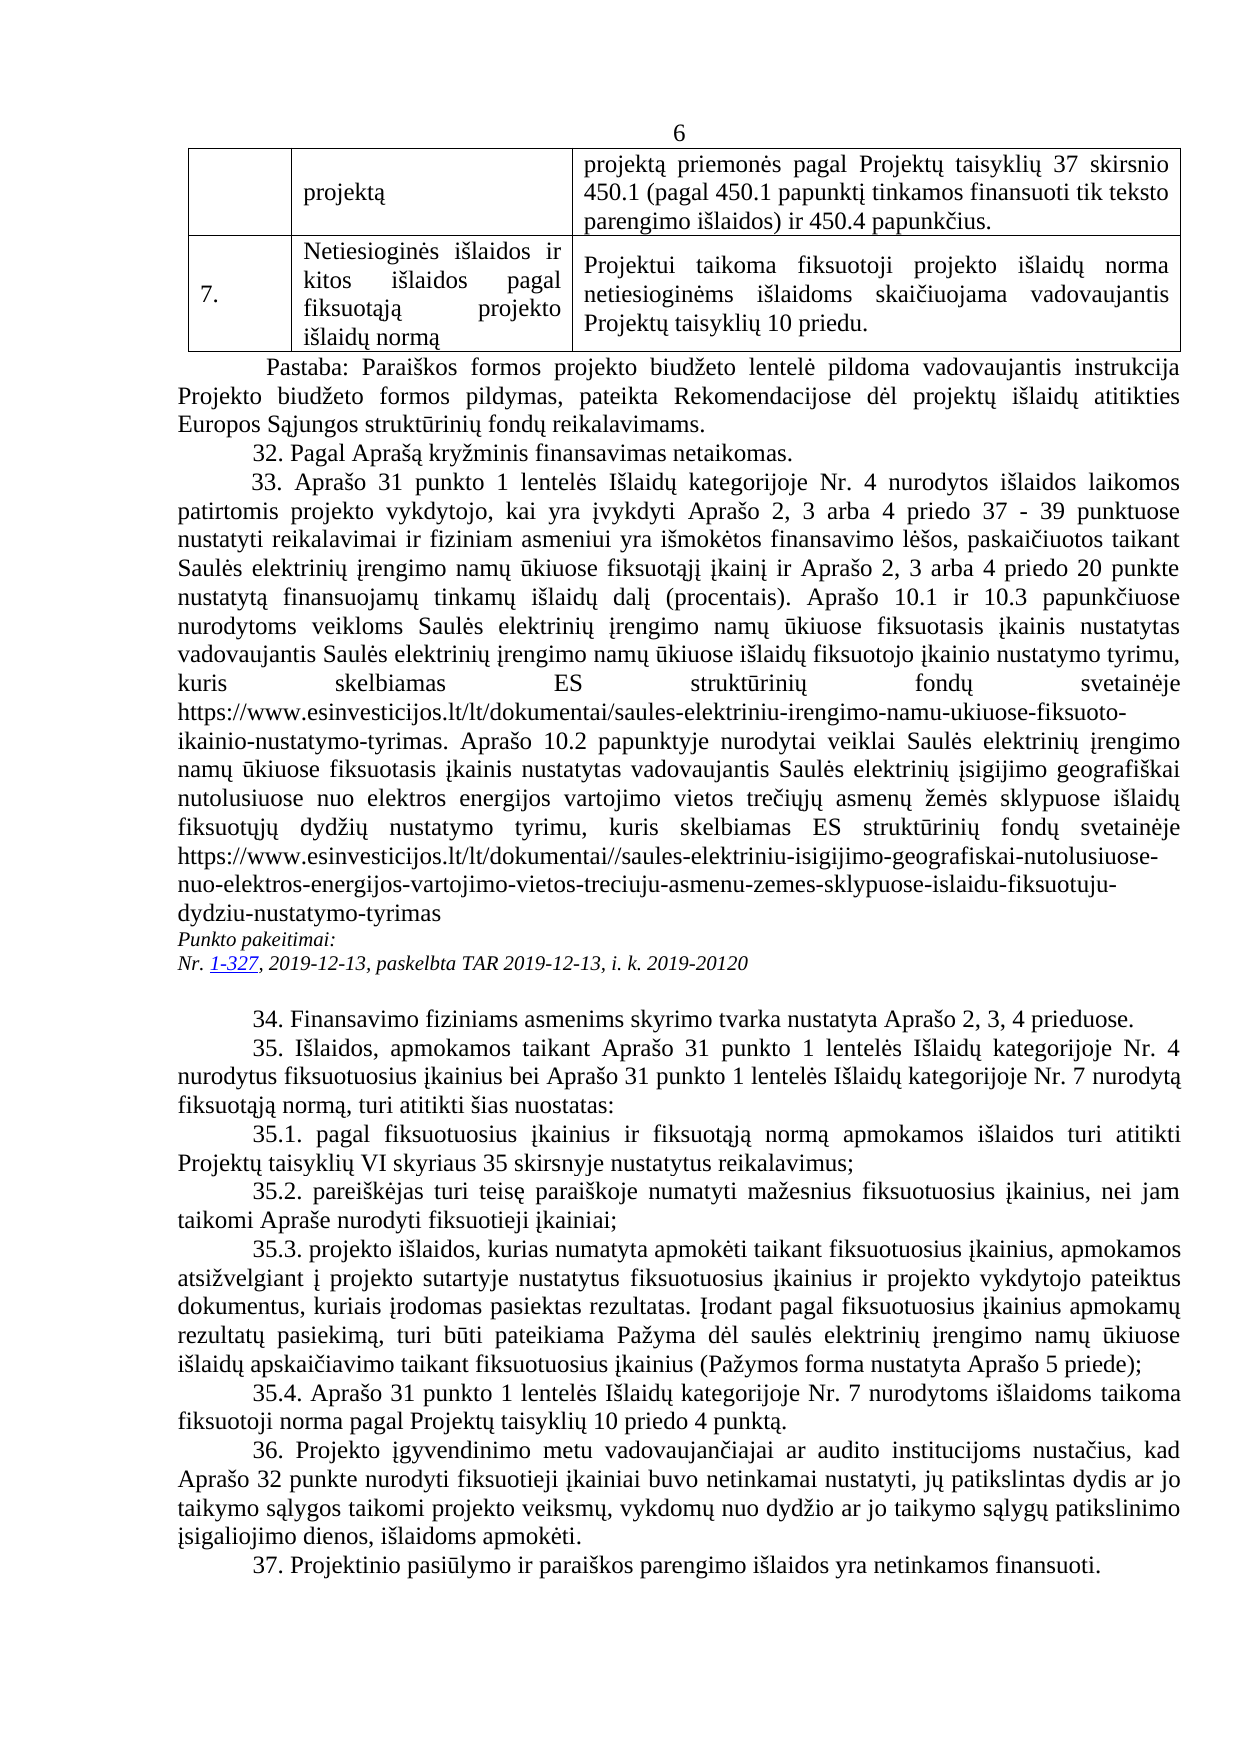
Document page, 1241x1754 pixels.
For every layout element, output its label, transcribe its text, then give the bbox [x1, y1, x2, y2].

text 35.2. pareiškėjas turi teisę paraiškoje numatyti mažesnius fiksuotuosius įkainius, nei jam taikomi Apraše nurodyti fiksuotieji įkainiai; [177, 1176, 1181, 1234]
text Nr. 1-327, 2019-12-13, paskelbta TAR 2019-12-13, i. k. 2019-20120 [177, 951, 1181, 975]
text 34. Finansavimo fiziniams asmenims skyrimo tvarka nustatyta Aprašo 2, 3, 4 prieduose. [177, 1004, 1181, 1033]
table_cell [189, 149, 291, 235]
table_cell 7. [189, 236, 291, 351]
text 33. Aprašo 31 punkto 1 lentelės Išlaidų kategorijoje Nr. 4 nurodytos išlaidos laikomos patirtomis projekto vykdytojo, kai yra įvykdyti Aprašo 2, 3 arba 4 priedo 37 - 39 punktuose nustatyti reikalavimai ir fiziniam asmeniui yra išmokėtos finansavimo lėšos, paskaičiuotos taikant Saulės elektrinių įrengimo namų ūkiuose fiksuotąjį įkainį ir Aprašo 2, 3 arba 4 priedo 20 punkte nustatytą finansuojamų tinkamų išlaidų dalį (procentais). Aprašo 10.1 ir 10.3 papunkčiuose nurodytoms veikloms Saulės elektrinių įrengimo namų ūkiuose fiksuotasis įkainis nustatytas vadovaujantis Saulės elektrinių įrengimo namų ūkiuose išlaidų fiksuotojo įkainio nustatymo tyrimu, kuris skelbiamas ES struktūrinių fondų svetainėje https://www.esinvesticijos.lt/lt/dokumentai/saules-elektriniu-irengimo-namu-ukiuose-fiksuoto-ikainio-nustatymo-tyrimas. Aprašo 10.2 papunktyje nurodytai veiklai Saulės elektrinių įrengimo namų ūkiuose fiksuotasis įkainis nustatytas vadovaujantis Saulės elektrinių įsigijimo geografiškai nutolusiuose nuo elektros energijos vartojimo vietos trečiųjų asmenų žemės sklypuose išlaidų fiksuotųjų dydžių nustatymo tyrimu, kuris skelbiamas ES struktūrinių fondų svetainėje https://www.esinvesticijos.lt/lt/dokumentai//saules-elektriniu-isigijimo-geografiskai-nutolusiuose-nuo-elektros-energijos-vartojimo-vietos-treciuju-asmenu-zemes-sklypuose-islaidu-fiksuotuju-dydziu-nustatymo-tyrimas [177, 467, 1181, 927]
text 37. Projektinio pasiūlymo ir paraiškos parengimo išlaidos yra netinkamos finansuoti. [177, 1550, 1181, 1579]
table_cell projektą [292, 149, 572, 235]
table_cell Netiesioginės išlaidos ir kitos išlaidos pagal fiksuotąją projekto išlaidų normą [292, 236, 572, 351]
text Punkto pakeitimai: [177, 927, 1181, 951]
text 35.1. pagal fiksuotuosius įkainius ir fiksuotąją normą apmokamos išlaidos turi atitikti Projektų taisyklių VI skyriaus 35 skirsnyje nustatytus reikalavimus; [177, 1119, 1181, 1176]
table_cell Projektui taikoma fiksuotoji projekto išlaidų norma netiesioginėms išlaidoms skaičiuojama vadovaujantis Projektų taisyklių 10 priedu. [573, 236, 1180, 351]
text 35. Išlaidos, apmokamos taikant Aprašo 31 punkto 1 lentelės Išlaidų kategorijoje Nr. 4 nurodytus fiksuotuosius įkainius bei Aprašo 31 punkto 1 lentelės Išlaidų kategorijoje Nr. 7 nurodytą fiksuotąją normą, turi atitikti šias nuostatas: [177, 1033, 1181, 1119]
table_cell projektą priemonės pagal Projektų taisyklių 37 skirsnio 450.1 (pagal 450.1 papunktį tinkamos finansuoti tik teksto parengimo išlaidos) ir 450.4 papunkčius. [573, 149, 1180, 235]
text 35.3. projekto išlaidos, kurias numatyta apmokėti taikant fiksuotuosius įkainius, apmokamos atsižvelgiant į projekto sutartyje nustatytus fiksuotuosius įkainius ir projekto vykdytojo pateiktus dokumentus, kuriais įrodomas pasiektas rezultatas. Įrodant pagal fiksuotuosius įkainius apmokamų rezultatų pasiekimą, turi būti pateikiama Pažyma dėl saulės elektrinių įrengimo namų ūkiuose išlaidų apskaičiavimo taikant fiksuotuosius įkainius (Pažymos forma nustatyta Aprašo 5 priede); [177, 1234, 1181, 1378]
text 32. Pagal Aprašą kryžminis finansavimas netaikomas. [177, 438, 1181, 467]
text 35.4. Aprašo 31 punkto 1 lentelės Išlaidų kategorijoje Nr. 7 nurodytoms išlaidoms taikoma fiksuotoji norma pagal Projektų taisyklių 10 priedo 4 punktą. [177, 1378, 1181, 1435]
text Pastaba: Paraiškos formos projekto biudžeto lentelė pildoma vadovaujantis instrukcija Projekto biudžeto formos pildymas, pateikta Rekomendacijose dėl projektų išlaidų atitikties Europos Sąjungos struktūrinių fondų reikalavimams. [177, 352, 1181, 438]
text 36. Projekto įgyvendinimo metu vadovaujančiajai ar audito institucijoms nustačius, kad Aprašo 32 punkte nurodyti fiksuotieji įkainiai buvo netinkamai nustatyti, jų patikslintas dydis ar jo taikymo sąlygos taikomi projekto veiksmų, vykdomų nuo dydžio ar jo taikymo sąlygų patikslinimo įsigaliojimo dienos, išlaidoms apmokėti. [177, 1435, 1181, 1550]
